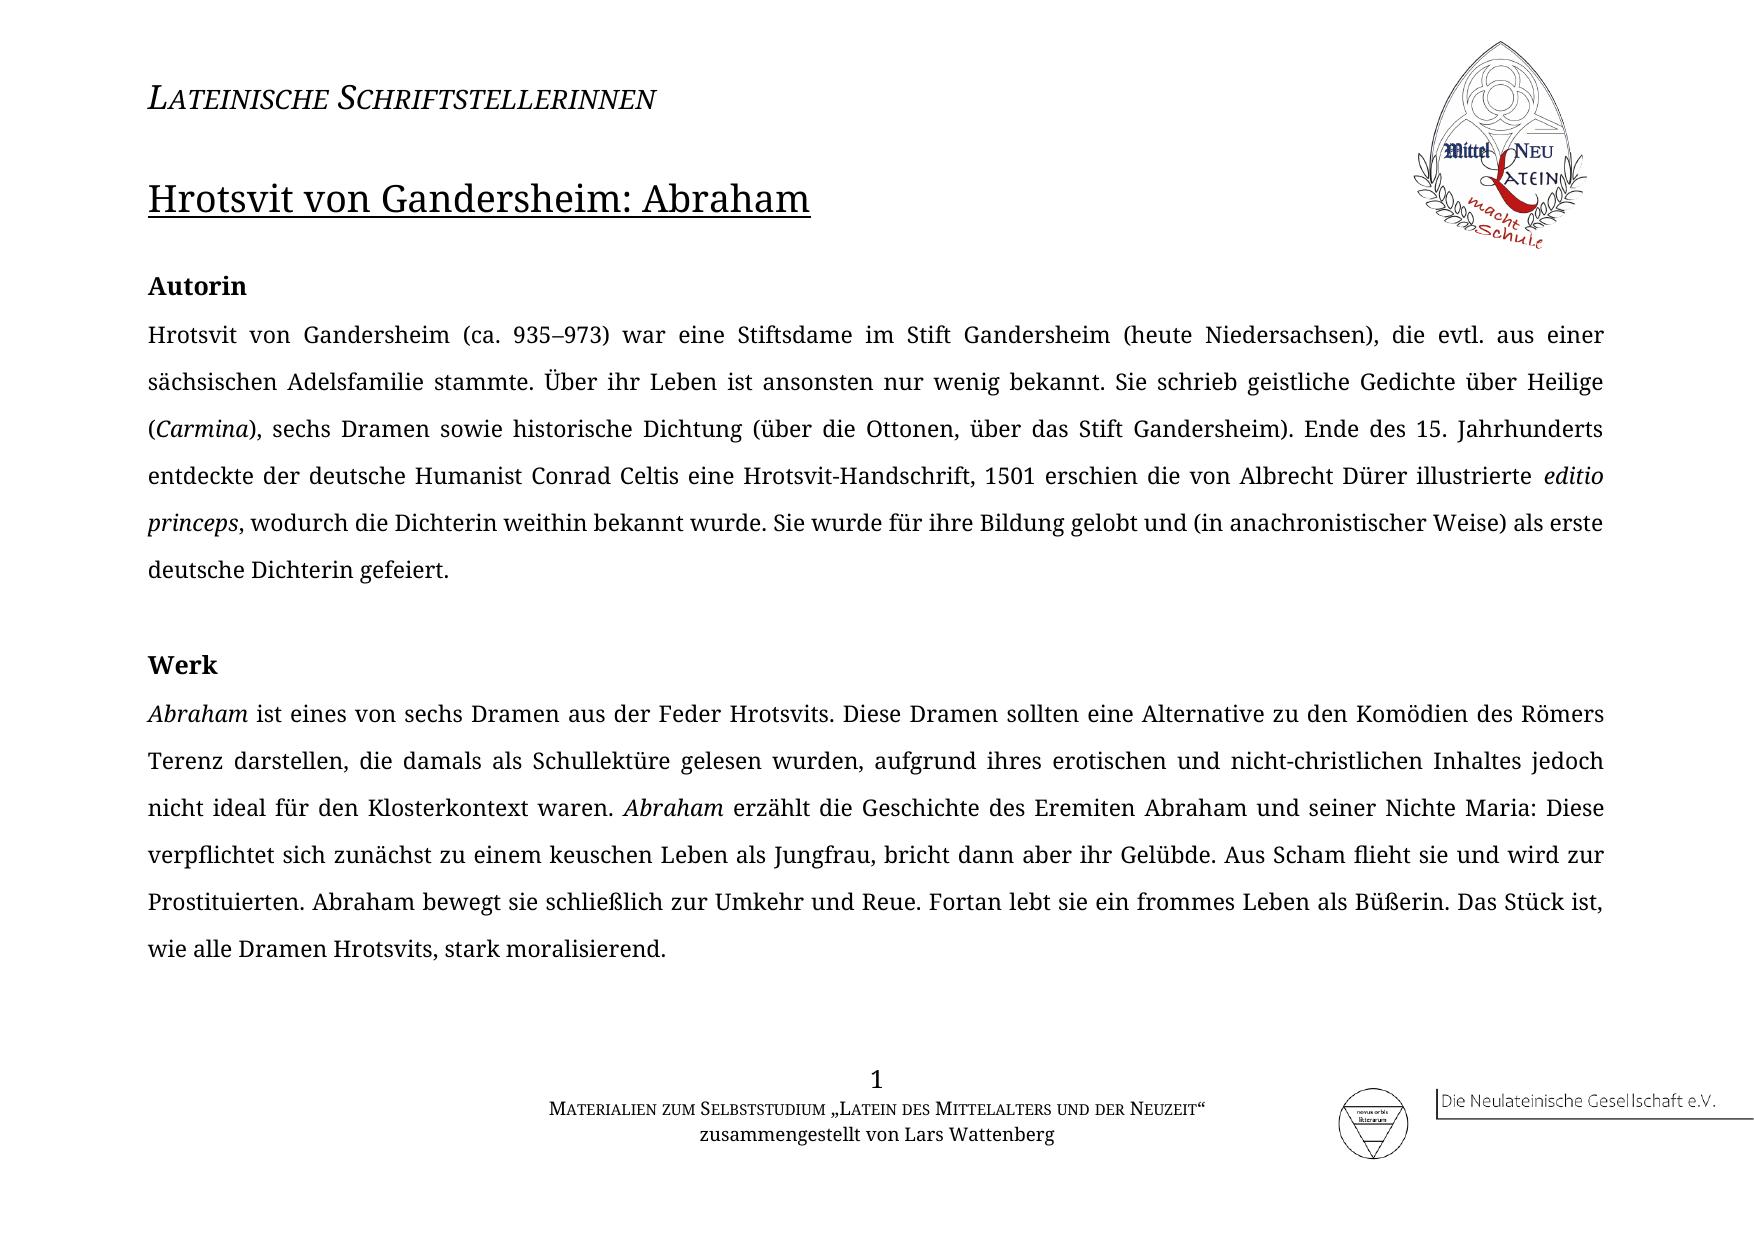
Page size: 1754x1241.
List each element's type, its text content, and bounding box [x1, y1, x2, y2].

text Abraham ist eines von sechs Dramen aus der Feder Hrotsvits. Diese Dramen sollten eine Alternative zu den Komödien des Römers Terenz darstellen, die damals als Schullektüre gelesen wurden, aufgrund ihres erotischen und nicht-christlichen Inhaltes jedoch nicht ideal für den Klosterkontext waren. Abraham erzählt die Geschichte des Eremiten Abraham und seiner Nichte Maria: Diese verpflichtet sich zunächst zu einem keuschen Leben als Jungfrau, bricht dann aber ihr Gelübde. Aus Scham flieht sie und wird zur Prostituierten. Abraham bewegt sie schließlich zur Umkehr und Reue. Fortan lebt sie ein frommes Leben als Büßerin. Das Stück ist, wie alle Dramen Hrotsvits, stark moralisierend. [148, 698, 1606, 964]
text Hrotsvit von Gandersheim (ca. 935–973) war eine Stiftsdame im Stift Gandersheim (heute Niedersachsen), die evtl. aus einer sächsischen Adelsfamilie stammte. Über ihr Leben ist ansonsten nur wenig bekannt. Sie schrieb geistliche Gedichte über Heilige (Carmina), sechs Dramen sowie historische Dichtung (über die Ottonen, über das Stift Gandersheim). Ende des 15. Jahrhunderts entdeckte der deutsche Humanist Conrad Celtis eine Hrotsvit-Handschrift, 1501 erschien die von Albrecht Dürer illustrierte editio princeps, wodurch die Dichterin weithin bekannt wurde. Sie wurde für ihre Bildung gelobt und (in anachronistischer Weise) als erste deutsche Dichterin gefeiert. [148, 319, 1606, 585]
text Autorin [148, 268, 1606, 302]
text Werk [148, 647, 1606, 681]
subtitle Hrotsvit von Gandersheim: Abraham [148, 173, 1606, 224]
